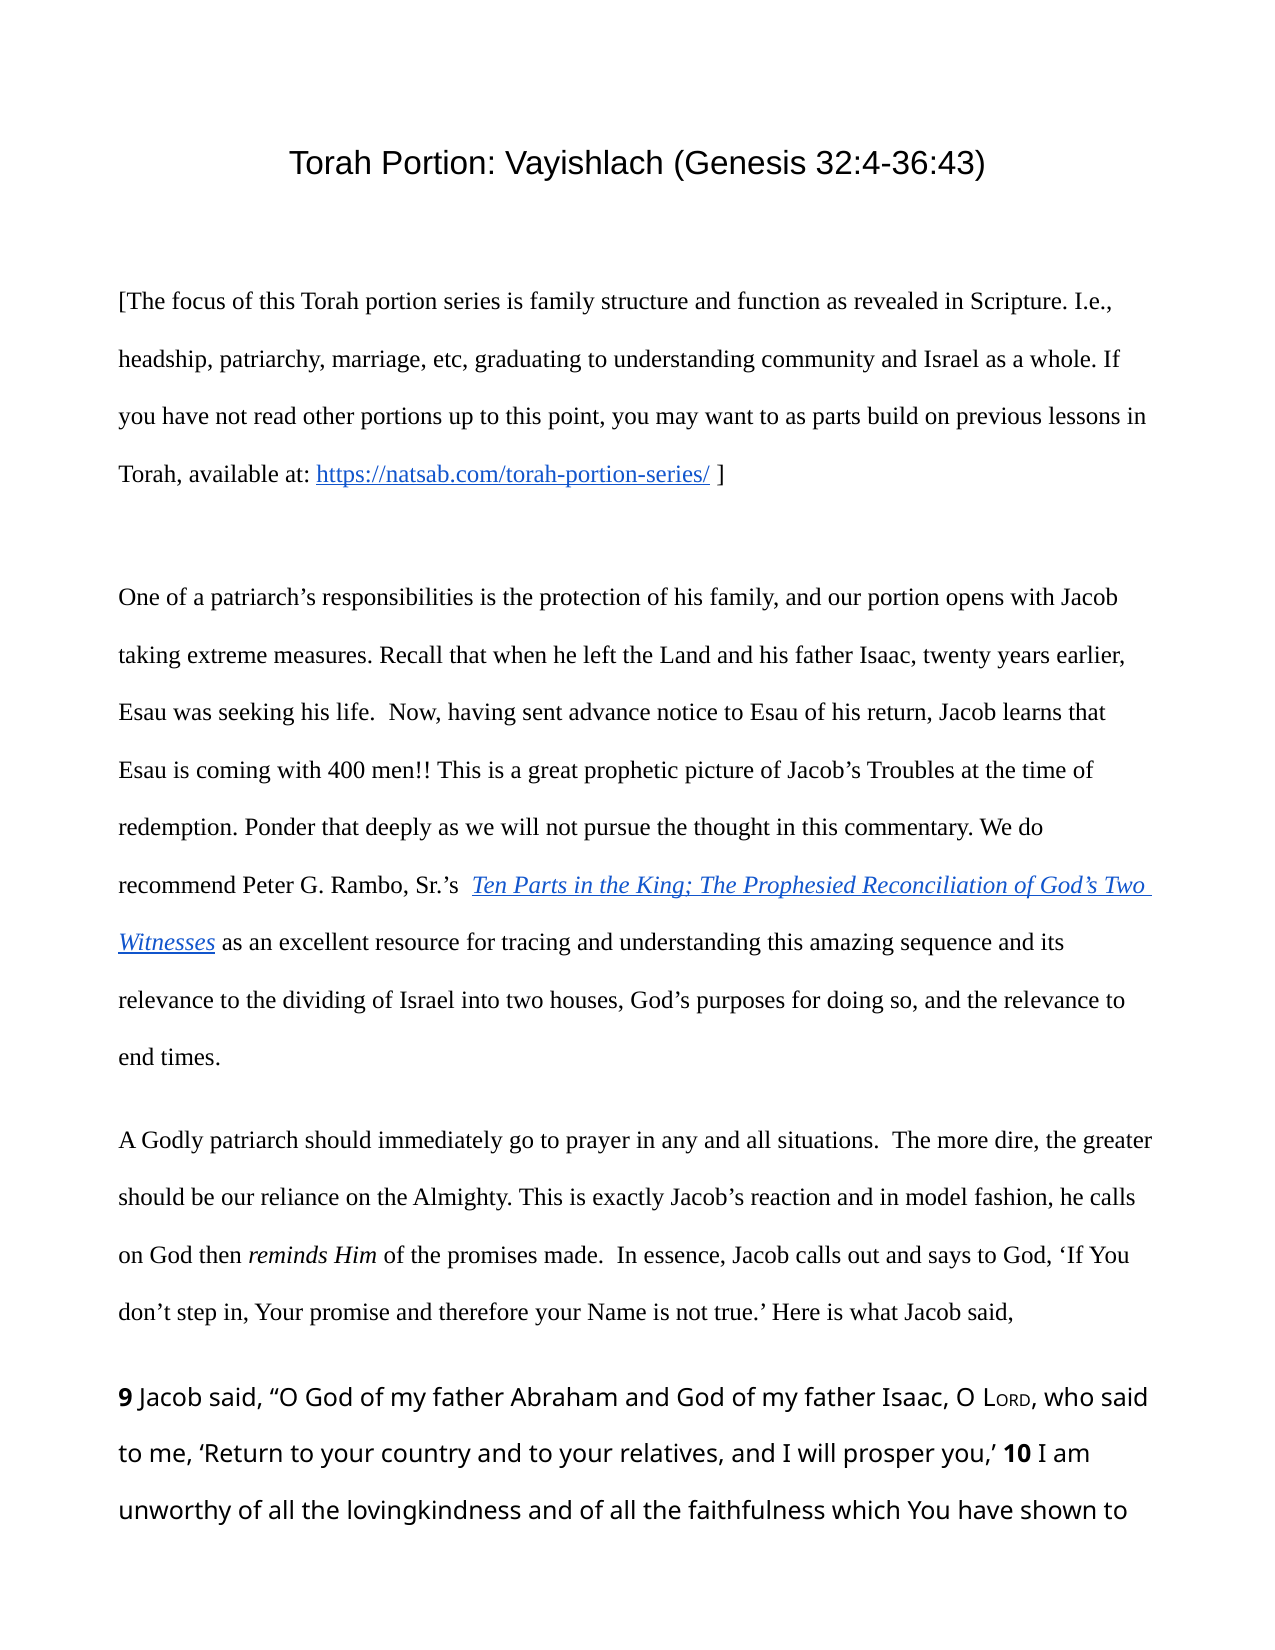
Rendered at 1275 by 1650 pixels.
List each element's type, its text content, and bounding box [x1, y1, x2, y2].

text Torah Portion: Vayishlach (Genesis 32:4-36:43) [118, 143, 1157, 182]
text [The focus of this Torah portion series is family structure and function as revealed in Scripture. I.e., headship, patriarchy, marriage, etc, graduating to understanding community and Israel as a whole. If you have not read other portions up to this point, you may want to as parts build on previous lessons in Torah, available at: https://natsab.com/torah-portion-series/ ] [118, 286, 1157, 487]
text One of a patriarch’s responsibilities is the protection of his family, and our portion opens with Jacob taking extreme measures. Recall that when he left the Land and his father Isaac, twenty years earlier, Esau was seeking his life. Now, having sent advance notice to Esau of his return, Jacob learns that Esau is coming with 400 men!! This is a great prophetic picture of Jacob’s Troubles at the time of redemption. Ponder that deeply as we will not pursue the thought in this commentary. We do recommend Peter G. Rambo, Sr.’s Ten Parts in the King; The Prophesied Reconciliation of God’s Two Witnesses as an excellent resource for tracing and understanding this amazing sequence and its relevance to the dividing of Israel into two houses, God’s purposes for doing so, and the relevance to end times. [118, 582, 1157, 1071]
text 9 Jacob said, “O God of my father Abraham and God of my father Isaac, O Lord, who said to me, ‘Return to your country and to your relatives, and I will prosper you,’ 10 I am unworthy of all the lovingkindness and of all the faithfulness which You have shown to [118, 1380, 1157, 1526]
text A Godly patriarch should immediately go to prayer in any and all situations. The more dire, the greater should be our reliance on the Almighty. This is exactly Jacob’s reaction and in model fashion, he calls on God then reminds Him of the promises made. In essence, Jacob calls out and says to God, ‘If You don’t step in, Your promise and therefore your Name is not true.’ Here is what Jacob said, [118, 1125, 1157, 1326]
